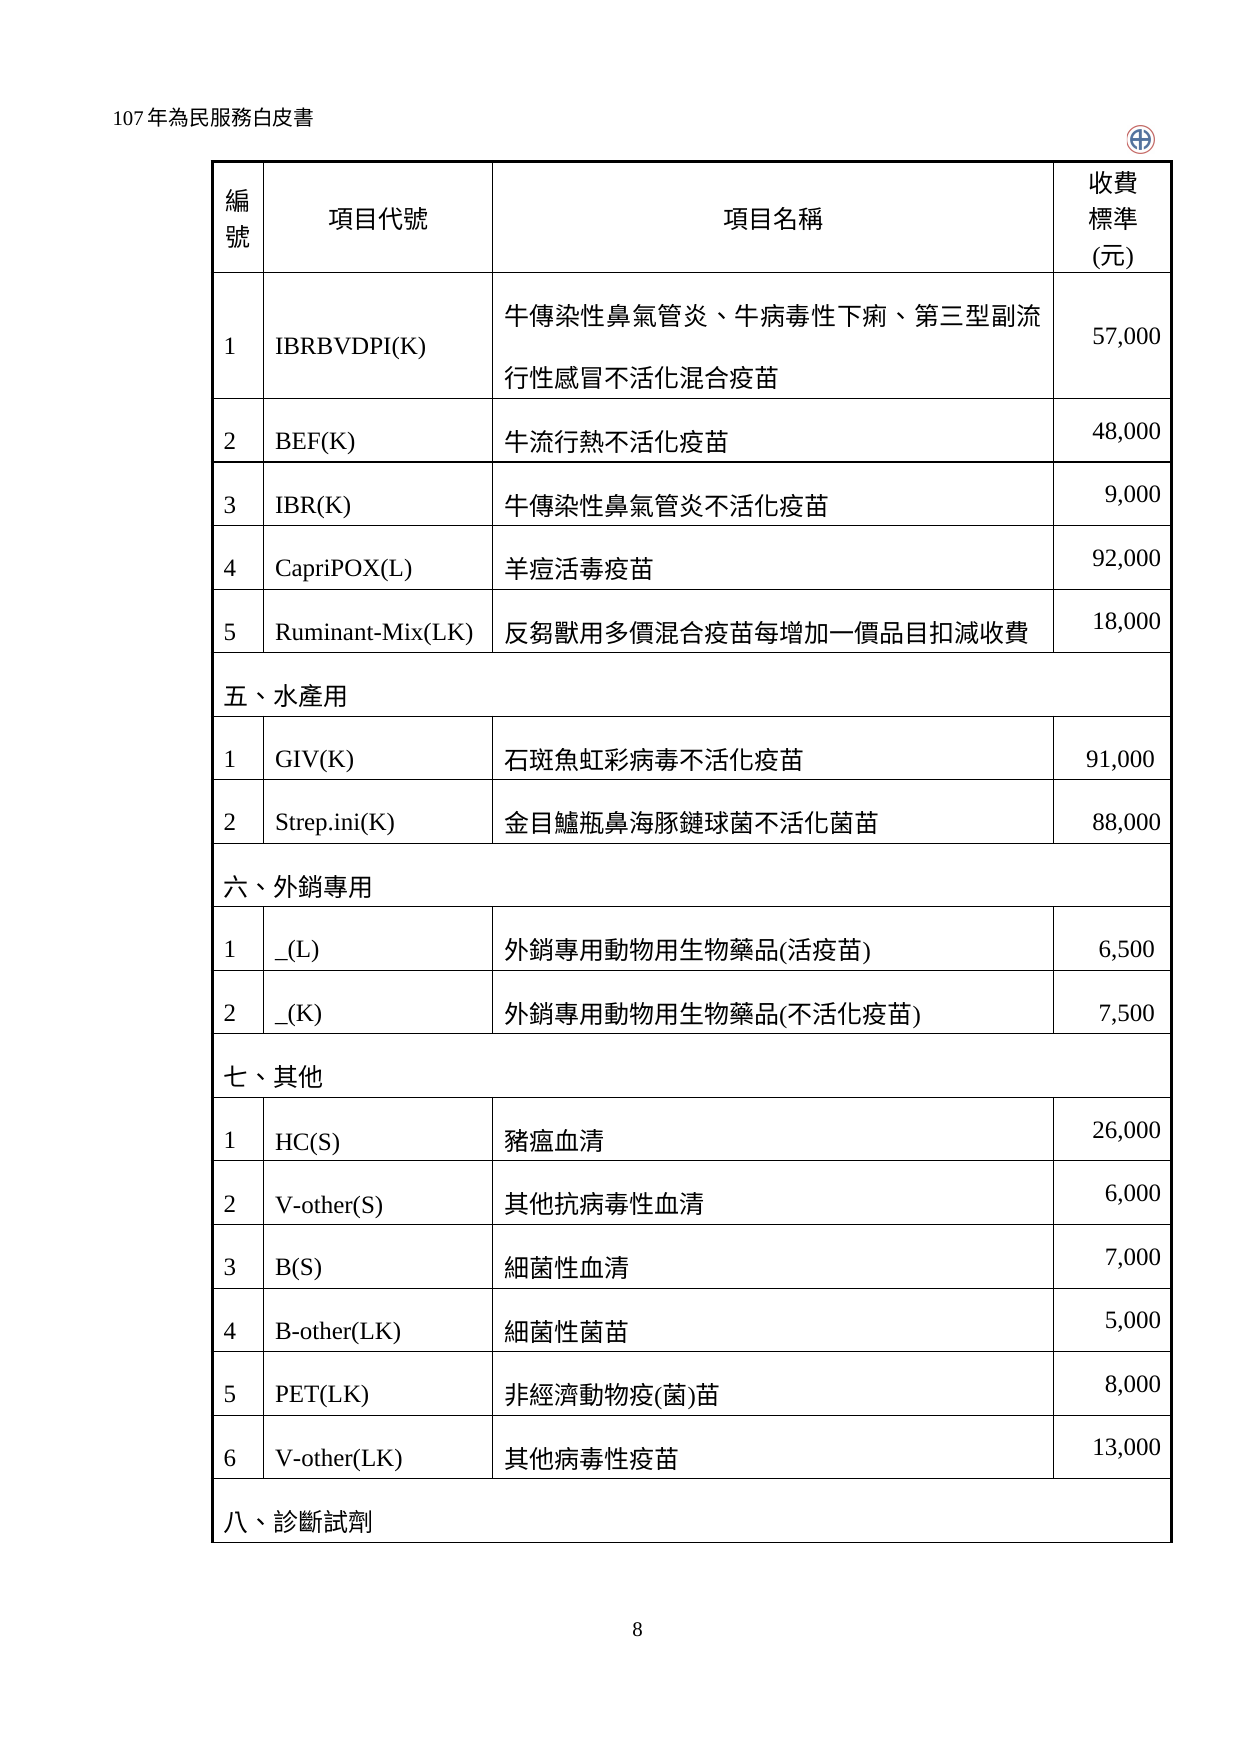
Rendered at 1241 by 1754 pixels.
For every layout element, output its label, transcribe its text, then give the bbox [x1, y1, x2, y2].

table_cell 6,000 [1054, 1161, 1170, 1224]
table_cell 91,000 [1054, 717, 1170, 779]
table_cell 2 [214, 399, 263, 461]
table_header 項目名稱 [493, 163, 1053, 272]
table_cell 六、外銷專用 [214, 844, 1170, 906]
table_cell 3 [214, 1225, 263, 1287]
table_cell 6,500 [1054, 907, 1170, 970]
table_cell 其他抗病毒性血清 [493, 1161, 1053, 1224]
table_cell V-other(S) [264, 1161, 492, 1224]
table_cell 2 [214, 780, 263, 843]
table_cell 細菌性菌苗 [493, 1289, 1053, 1351]
table_cell 3 [214, 463, 263, 525]
table_cell 26,000 [1054, 1098, 1170, 1160]
table_cell 其他病毒性疫苗 [493, 1416, 1053, 1478]
table_cell 92,000 [1054, 526, 1170, 588]
table_cell 1 [214, 273, 263, 398]
table_cell 13,000 [1054, 1416, 1170, 1478]
table_cell _(L) [264, 907, 492, 970]
table_cell 1 [214, 717, 263, 779]
table_cell 6 [214, 1416, 263, 1478]
table_cell 57,000 [1054, 273, 1170, 398]
table_cell GIV(K) [264, 717, 492, 779]
table_cell _(K) [264, 971, 492, 1033]
table_cell 非經濟動物疫(菌)苗 [493, 1352, 1053, 1414]
table_cell 豬瘟血清 [493, 1098, 1053, 1160]
table_cell 羊痘活毒疫苗 [493, 526, 1053, 588]
table_cell HC(S) [264, 1098, 492, 1160]
table_cell PET(LK) [264, 1352, 492, 1414]
table_cell 五、水產用 [214, 653, 1170, 716]
table_cell 金目鱸瓶鼻海豚鏈球菌不活化菌苗 [493, 780, 1053, 843]
table_cell B(S) [264, 1225, 492, 1287]
table_cell 反芻獸用多價混合疫苗每增加一價品目扣減收費 [493, 590, 1053, 652]
table_cell 外銷專用動物用生物藥品(活疫苗) [493, 907, 1053, 970]
table_cell CapriPOX(L) [264, 526, 492, 588]
table_cell 48,000 [1054, 399, 1170, 461]
table_cell IBRBVDPI(K) [264, 273, 492, 398]
table_header 收費 標準 (元) [1054, 163, 1170, 272]
table_cell Strep.ini(K) [264, 780, 492, 843]
table_cell 9,000 [1054, 463, 1170, 525]
table_cell Ruminant-Mix(LK) [264, 590, 492, 652]
table_cell 7,000 [1054, 1225, 1170, 1287]
table_cell 2 [214, 971, 263, 1033]
table_cell 外銷專用動物用生物藥品(不活化疫苗) [493, 971, 1053, 1033]
table_cell B-other(LK) [264, 1289, 492, 1351]
table_header 編號 [214, 163, 263, 272]
table_cell 石斑魚虹彩病毒不活化疫苗 [493, 717, 1053, 779]
table_cell 88,000 [1054, 780, 1170, 843]
table_cell 1 [214, 907, 263, 970]
table_cell 牛傳染性鼻氣管炎不活化疫苗 [493, 463, 1053, 525]
table_cell 5,000 [1054, 1289, 1170, 1351]
table_cell 7,500 [1054, 971, 1170, 1033]
table_cell 18,000 [1054, 590, 1170, 652]
table_cell V-other(LK) [264, 1416, 492, 1478]
table_cell 4 [214, 526, 263, 588]
table_header 項目代號 [264, 163, 492, 272]
table_cell 5 [214, 1352, 263, 1414]
table_cell 七、其他 [214, 1034, 1170, 1097]
table_cell BEF(K) [264, 399, 492, 461]
table_cell 1 [214, 1098, 263, 1160]
table_cell 細菌性血清 [493, 1225, 1053, 1287]
table_cell 牛傳染性鼻氣管炎、牛病毒性下痢、第三型副流行性感冒不活化混合疫苗 [493, 273, 1053, 398]
table_cell 5 [214, 590, 263, 652]
table_cell 8,000 [1054, 1352, 1170, 1414]
table_cell 2 [214, 1161, 263, 1224]
table_cell 八、診斷試劑 [214, 1479, 1170, 1542]
table_cell 4 [214, 1289, 263, 1351]
table_cell IBR(K) [264, 463, 492, 525]
table_cell 牛流行熱不活化疫苗 [493, 399, 1053, 461]
